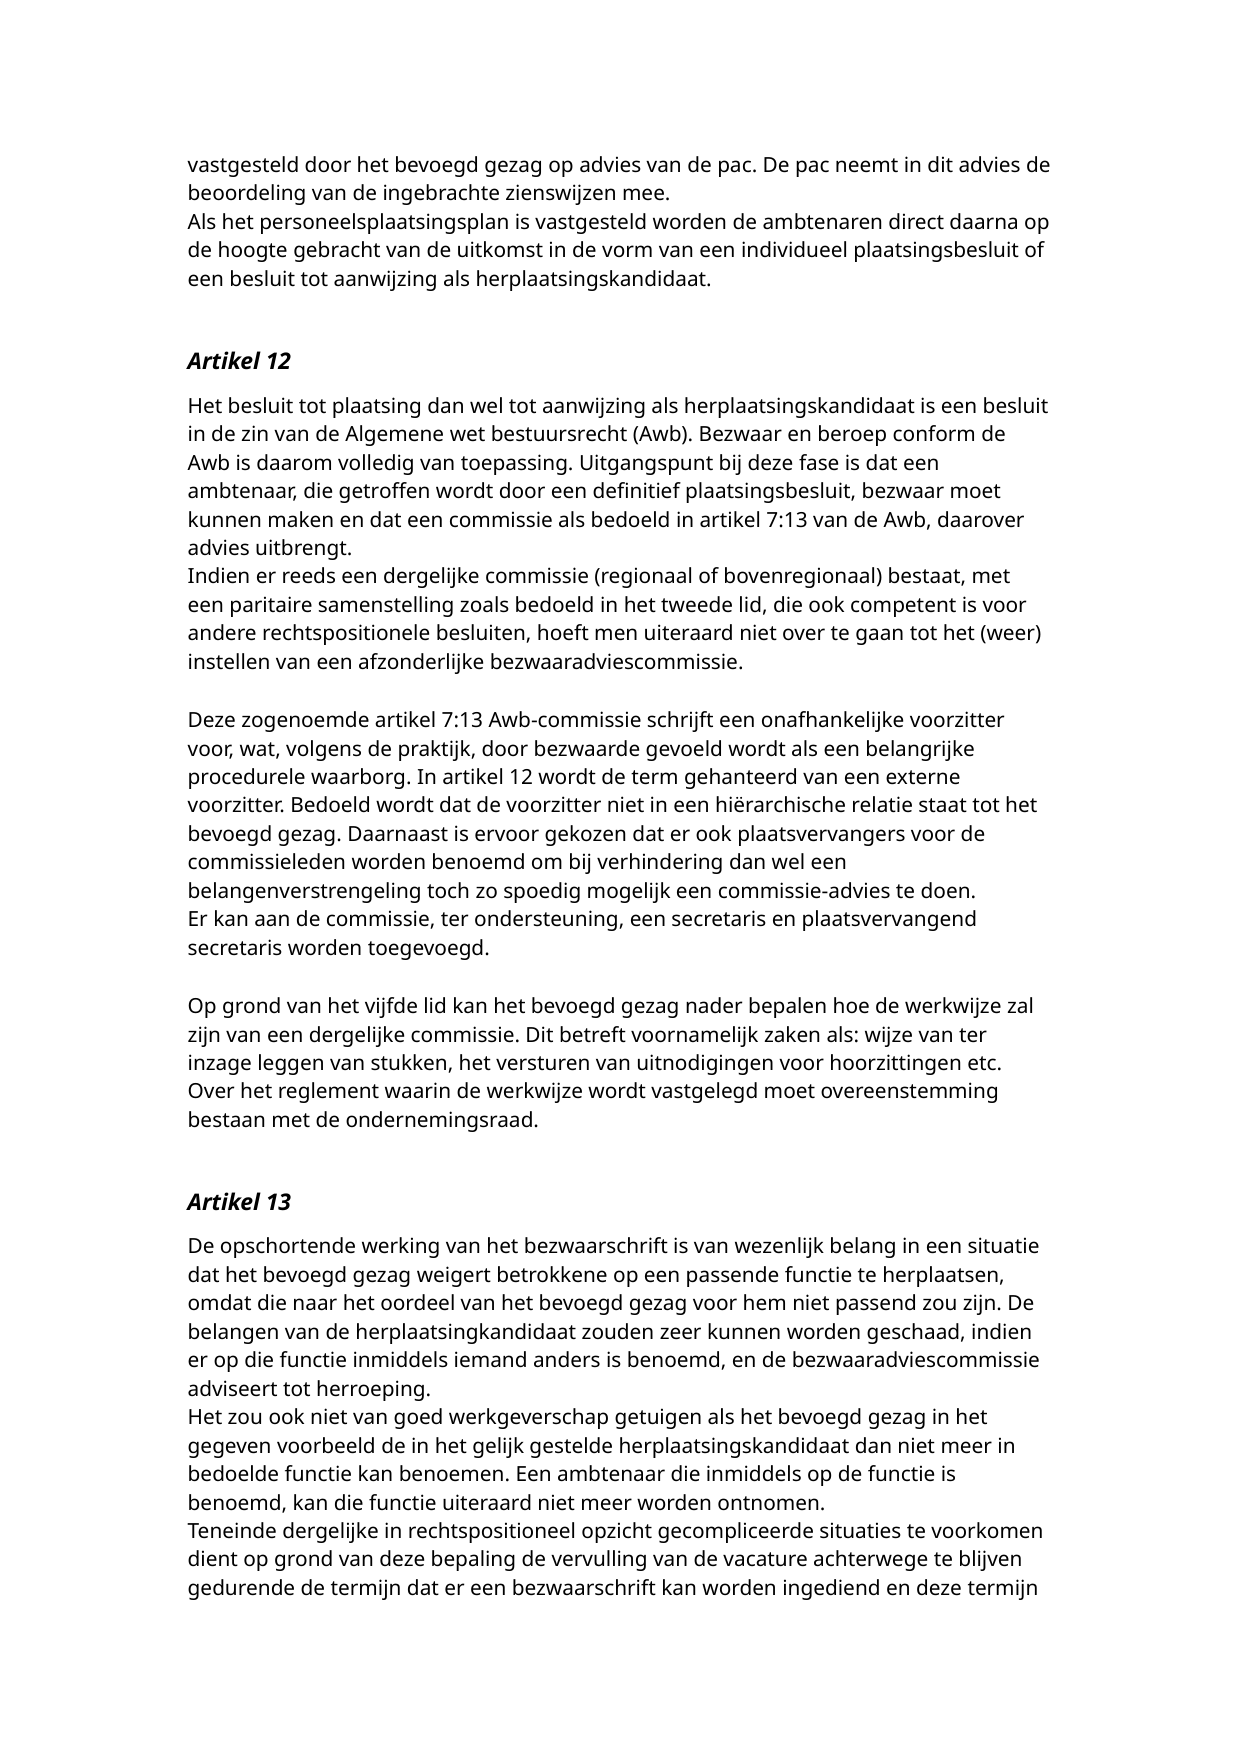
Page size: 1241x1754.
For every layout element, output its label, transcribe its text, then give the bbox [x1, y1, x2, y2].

text Deze zogenoemde artikel 7:13 Awb-commissie schrijft een onafhankelijke voorzitter voor, wat, volgens de praktijk, door bezwaarde gevoeld wordt als een belangrijke procedurele waarborg. In artikel 12 wordt de term gehanteerd van een externe voorzitter. Bedoeld wordt dat de voorzitter niet in een hiërarchische relatie staat tot het bevoegd gezag. Daarnaast is ervoor gekozen dat er ook plaatsvervangers voor de commissieleden worden benoemd om bij verhindering dan wel een belangenverstrengeling toch zo spoedig mogelijk een commissie-advies te doen. [187, 705, 1053, 904]
text Indien er reeds een dergelijke commissie (regionaal of bovenregionaal) bestaat, met een paritaire samenstelling zoals bedoeld in het tweede lid, die ook competent is voor andere rechtspositionele besluiten, hoeft men uiteraard niet over te gaan tot het (weer) instellen van een afzonderlijke bezwaaradviescommissie. [187, 562, 1053, 675]
subtitle Artikel 12 [187, 345, 1053, 376]
text vastgesteld door het bevoegd gezag op advies van de pac. De pac neemt in dit advies de beoordeling van de ingebrachte zienswijzen mee. [187, 150, 1053, 207]
text Op grond van het vijfde lid kan het bevoegd gezag nader bepalen hoe de werkwijze zal zijn van een dergelijke commissie. Dit betreft voornamelijk zaken als: wijze van ter inzage leggen van stukken, het versturen van uitnodigingen voor hoorzittingen etc. Over het reglement waarin de werkwijze wordt vastgelegd moet overeenstemming bestaan met de ondernemingsraad. [187, 991, 1053, 1133]
subtitle Artikel 13 [187, 1185, 1053, 1217]
text Het zou ook niet van goed werkgeverschap getuigen als het bevoegd gezag in het gegeven voorbeeld de in het gelijk gestelde herplaatsingskandidaat dan niet meer in bedoelde functie kan benoemen. Een ambtenaar die inmiddels op de functie is benoemd, kan die functie uiteraard niet meer worden ontnomen. [187, 1402, 1053, 1516]
text Als het personeelsplaatsingsplan is vastgesteld worden de ambtenaren direct daarna op de hoogte gebracht van de uitkomst in de vorm van een individueel plaatsingsbesluit of een besluit tot aanwijzing als herplaatsingskandidaat. [187, 207, 1053, 292]
text Het besluit tot plaatsing dan wel tot aanwijzing als herplaatsingskandidaat is een besluit in de zin van de Algemene wet bestuursrecht (Awb). Bezwaar en beroep conform de Awb is daarom volledig van toepassing. Uitgangspunt bij deze fase is dat een ambtenaar, die getroffen wordt door een definitief plaatsingsbesluit, bezwaar moet kunnen maken en dat een commissie als bedoeld in artikel 7:13 van de Awb, daarover advies uitbrengt. [187, 391, 1053, 562]
text Er kan aan de commissie, ter ondersteuning, een secretaris en plaatsvervangend secretaris worden toegevoegd. [187, 904, 1053, 961]
text Teneinde dergelijke in rechtspositioneel opzicht gecompliceerde situaties te voorkomen dient op grond van deze bepaling de vervulling van de vacature achterwege te blijven gedurende de termijn dat er een bezwaarschrift kan worden ingediend en deze termijn [187, 1516, 1053, 1601]
text De opschortende werking van het bezwaarschrift is van wezenlijk belang in een situatie dat het bevoegd gezag weigert betrokkene op een passende functie te herplaatsen, omdat die naar het oordeel van het bevoegd gezag voor hem niet passend zou zijn. De belangen van de herplaatsingkandidaat zouden zeer kunnen worden geschaad, indien er op die functie inmiddels iemand anders is benoemd, en de bezwaaradviescommissie adviseert tot herroeping. [187, 1232, 1053, 1402]
